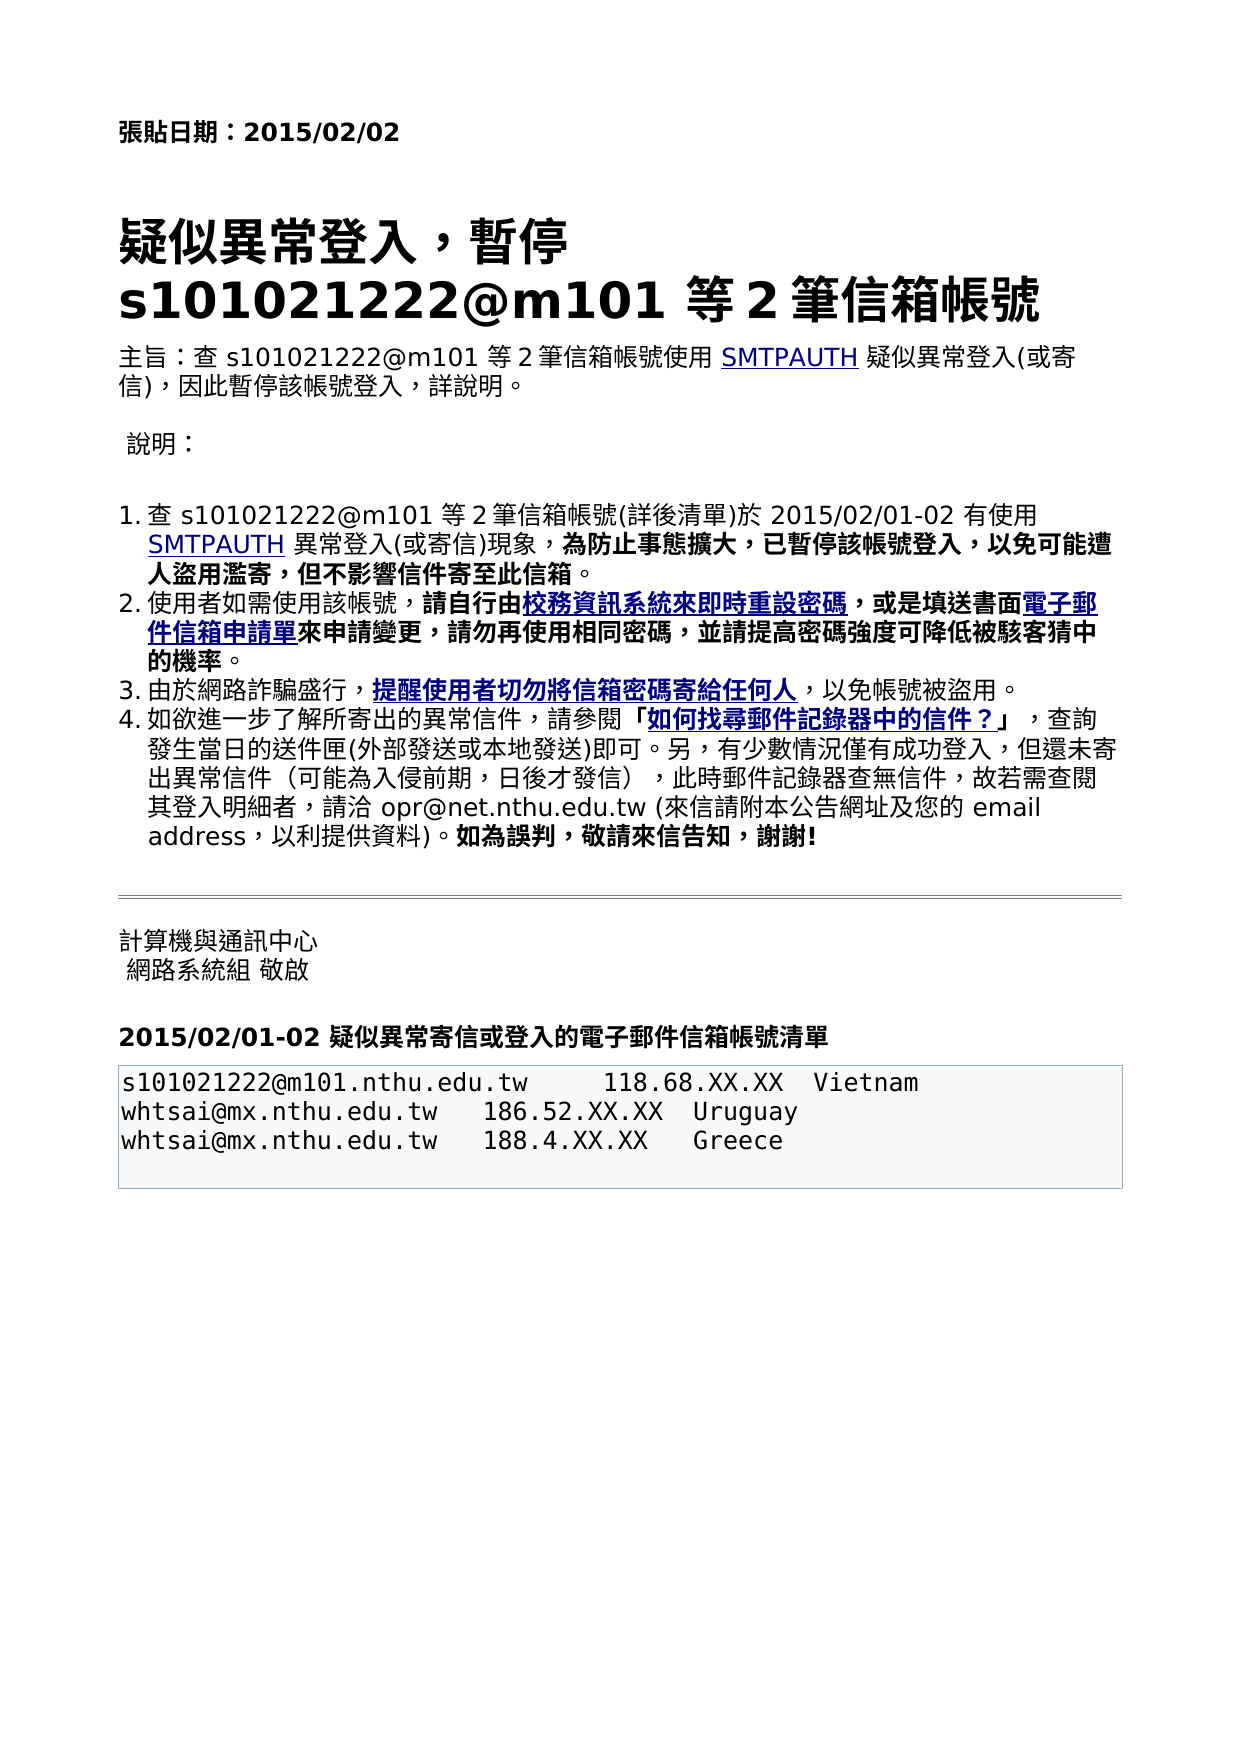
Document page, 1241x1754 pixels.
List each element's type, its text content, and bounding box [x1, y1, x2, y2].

list 查 s101021222@m101 等2筆信箱帳號(詳後清單)於 2015/02/01-02 有使用 SMTPAUTH 異常登入(或寄信)現象，為防止事態擴大，已暫停該帳號登入，以免可能遭人盜用濫寄，但不影響信件寄至此信箱。 [118, 502, 1122, 589]
text 計算機與通訊中心 網路系統組 敬啟 [118, 927, 1122, 986]
list 由於網路詐騙盛行，提醒使用者切勿將信箱密碼寄給任何人，以免帳號被盜用。 [118, 677, 1122, 706]
subtitle 疑似異常登入，暫停 s101021222@m101 等2筆信箱帳號 [118, 214, 1122, 330]
list 如欲進一步了解所寄出的異常信件，請參閱「如何找尋郵件記錄器中的信件？」，查詢發生當日的送件匣(外部發送或本地發送)即可。另，有少數情況僅有成功登入，但還未寄出異常信件（可能為入侵前期，日後才發信），此時郵件記錄器查無信件，故若需查閱其登入明細者，請洽 opr@net.nthu.edu.tw (來信請附本公告網址及您的 email address，以利提供資料)。如為誤判，敬請來信告知，謝謝! [118, 706, 1122, 852]
subtitle 2015/02/01-02 疑似異常寄信或登入的電子郵件信箱帳號清單 [118, 1023, 1122, 1052]
text s101021222@m101.nthu.edu.tw 118.68.XX.XX Vietnam whtsai@mx.nthu.edu.tw 186.52.XX.XX Uruguay whtsai@mx.nthu.edu.tw 188.4.XX.XX Greece [119, 1066, 1122, 1188]
text 主旨：查 s101021222@m101 等2筆信箱帳號使用 SMTPAUTH 疑似異常登入(或寄信)，因此暫停該帳號登入，詳說明。 說明： [118, 343, 1122, 459]
text 張貼日期：2015/02/02 [118, 118, 1122, 176]
list 使用者如需使用該帳號，請自行由校務資訊系統來即時重設密碼，或是填送書面電子郵件信箱申請單來申請變更，請勿再使用相同密碼，並請提高密碼強度可降低被駭客猜中的機率。 [118, 589, 1122, 677]
